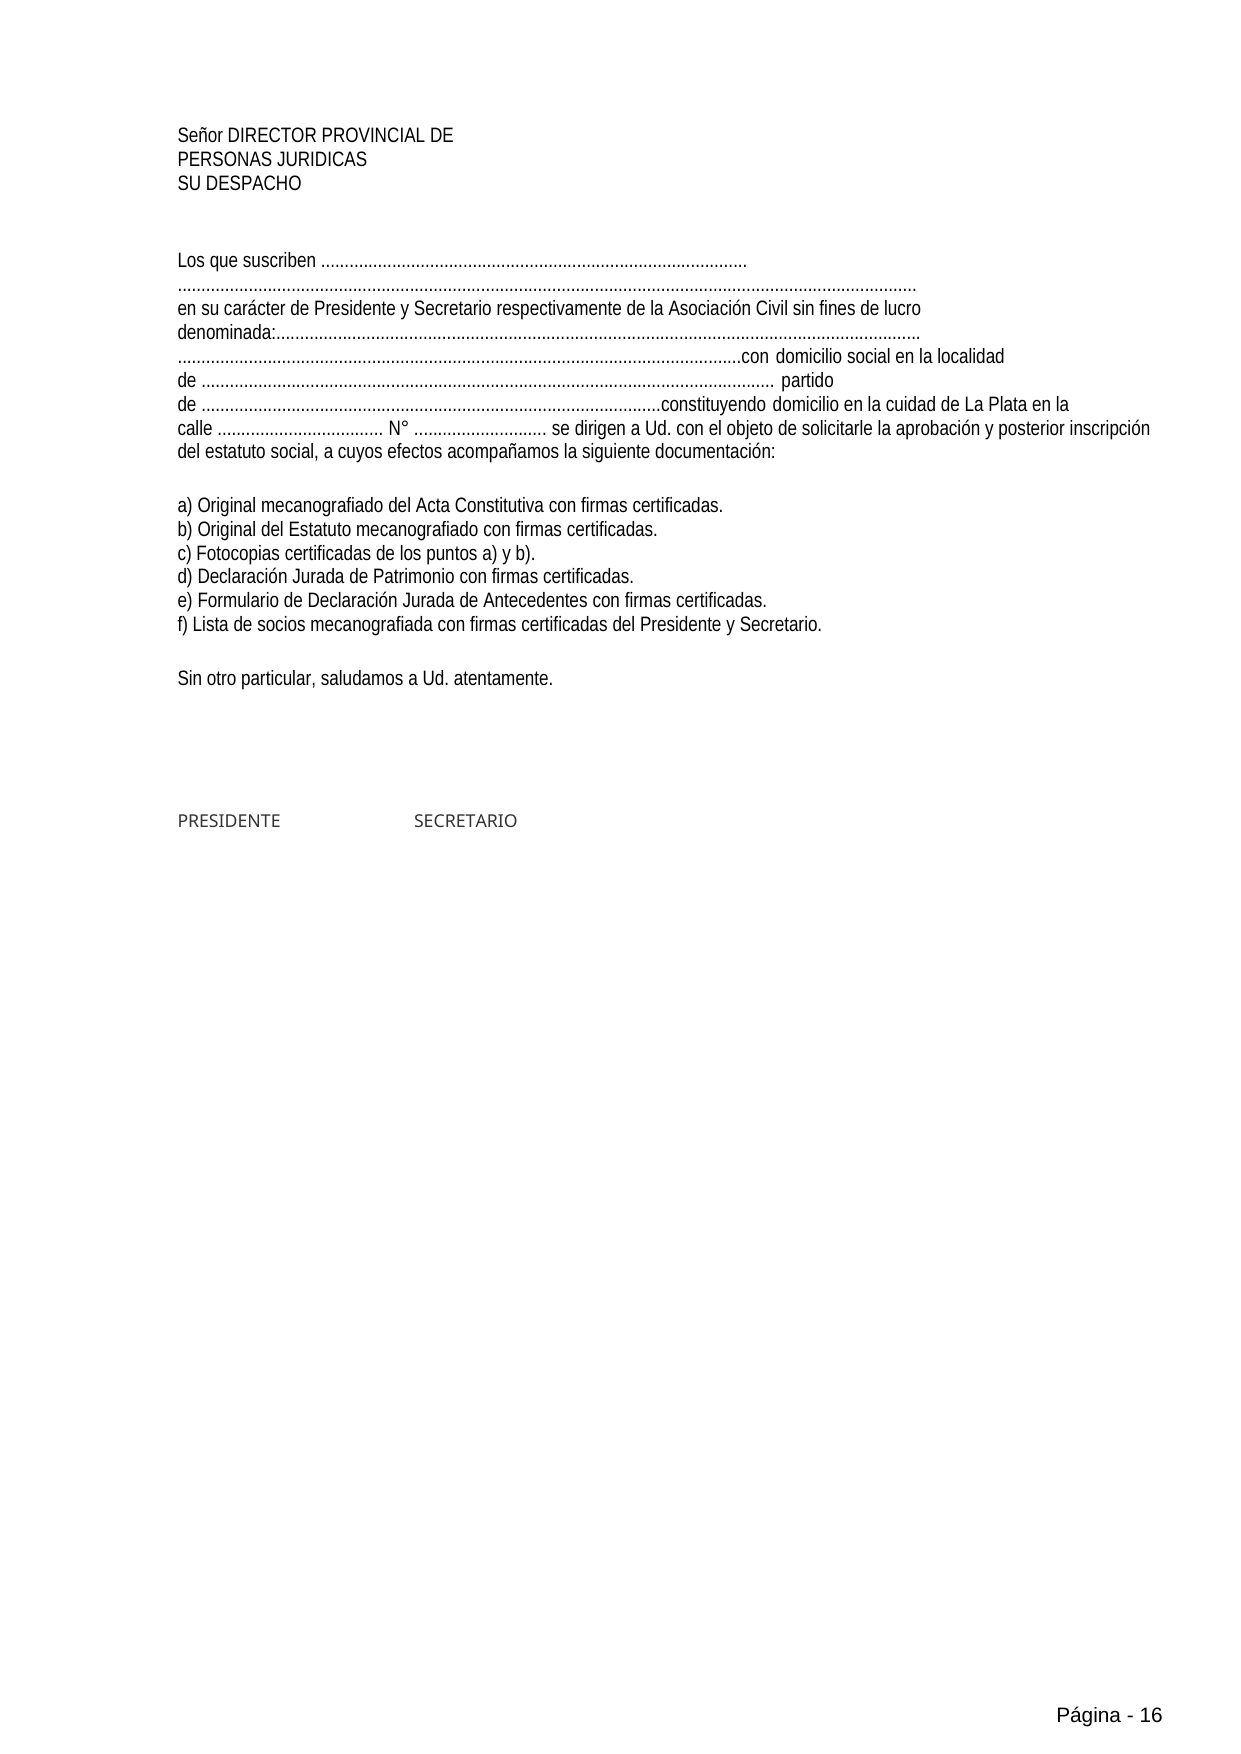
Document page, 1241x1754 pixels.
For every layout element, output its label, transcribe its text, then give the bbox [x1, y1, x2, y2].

text PRESIDENTE SECRETARIO [177, 777, 1162, 833]
text a) Original mecanografiado del Acta Constitutiva con firmas certificadas. b) Original del Estatuto mecanografiado con firmas certificadas. c) Fotocopias certificadas de los puntos a) y b). d) Declaración Jurada de Patrimonio con firmas certificadas. e) Formulario de Declaración Jurada de Antecedentes con firmas certificadas. f) Lista de socios mecanografiada con firmas certificadas del Presidente y Secretario. [177, 493, 1162, 636]
text Señor DIRECTOR PROVINCIAL DE PERSONAS JURIDICAS SU DESPACHO [177, 123, 1162, 195]
text Los que suscriben .......................................................................................... ............................................................................................................................................................ en su carácter de Presidente y Secretario respectivamente de la Asociación Civil sin fines de lucro denominada:........................................................................................................................................ .......................................................................................................................con domicilio social en la localidad de ......................................................................................................................... partido de .................................................................................................constituyendo domicilio en la cuidad de La Plata en la calle ................................... N° ............................ se dirigen a Ud. con el objeto de solicitarle la aprobación y posterior inscripción del estatuto social, a cuyos efectos acompañamos la siguiente documentación: [177, 224, 1162, 463]
text Sin otro particular, saludamos a Ud. atentamente. [177, 666, 1162, 689]
